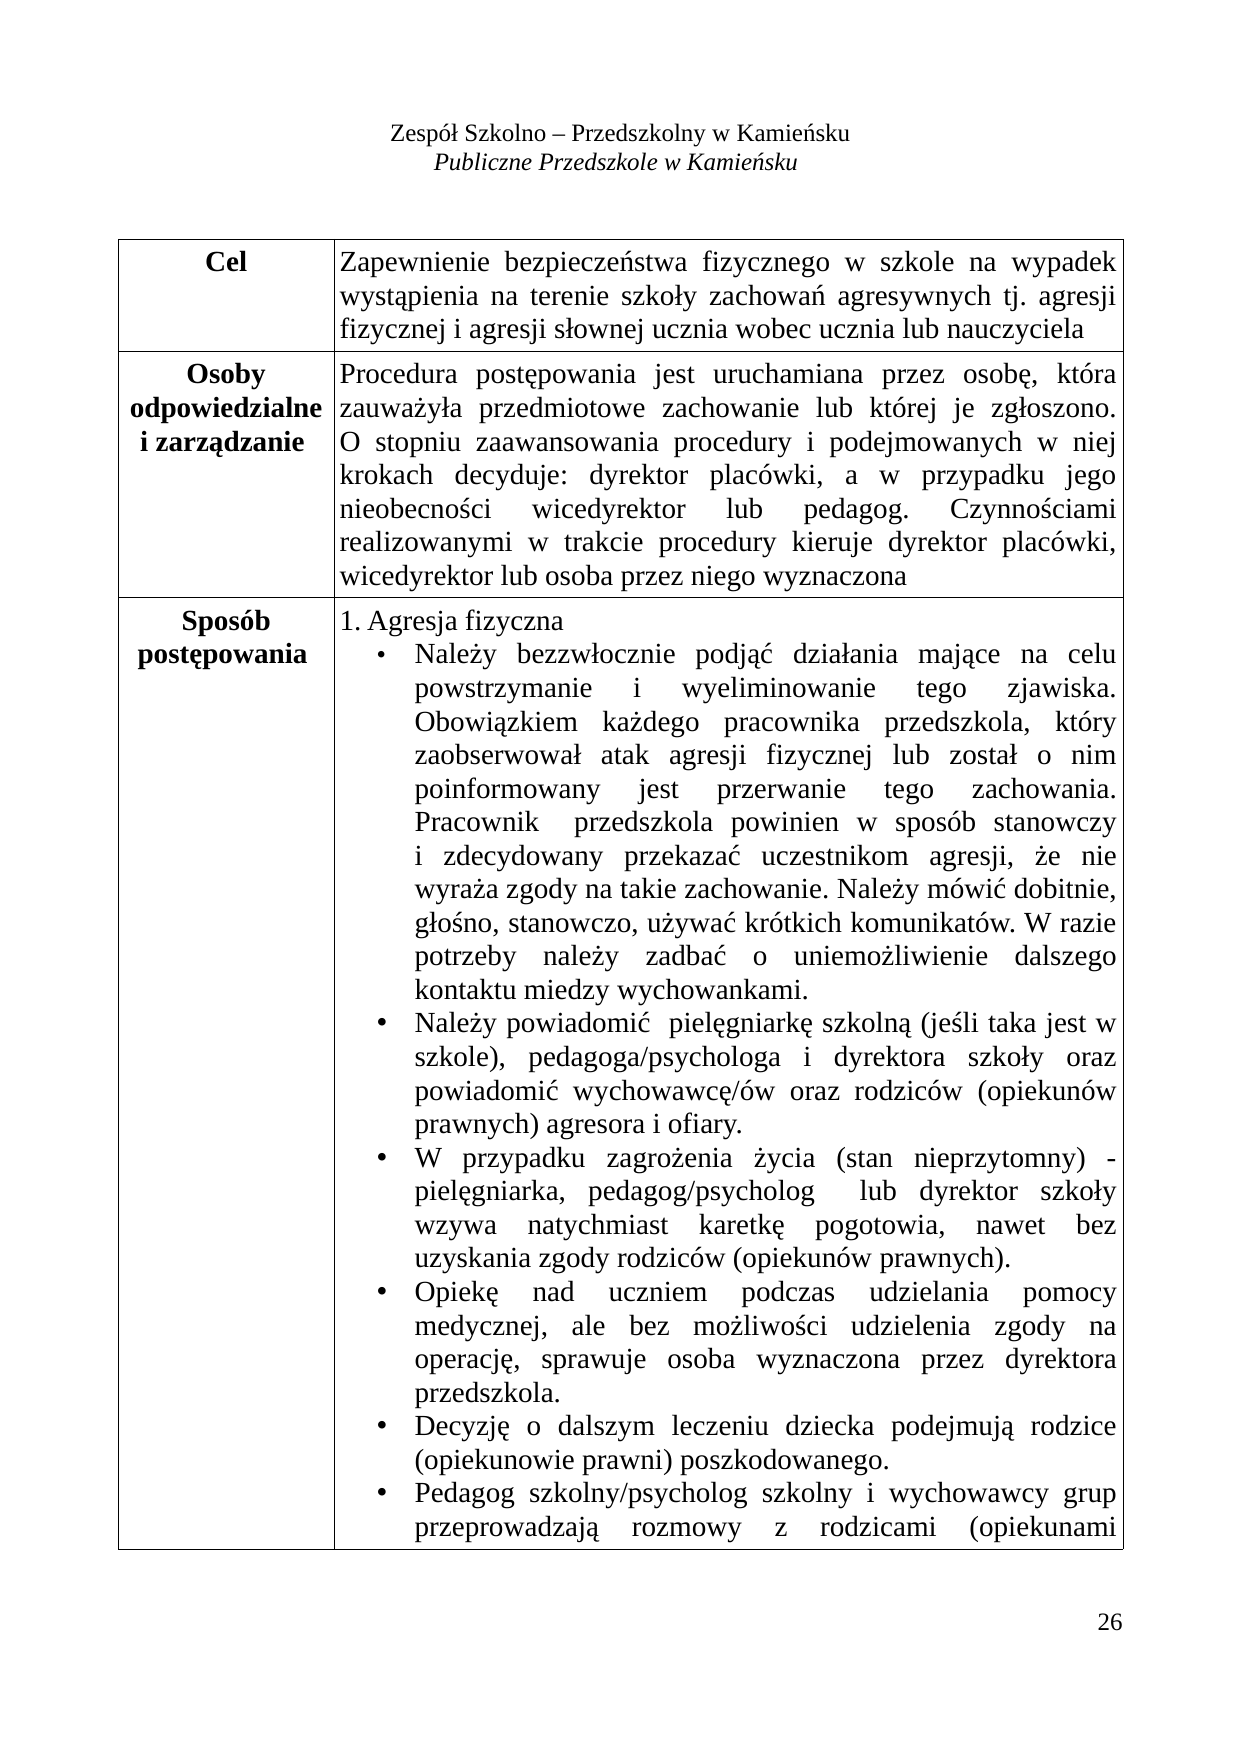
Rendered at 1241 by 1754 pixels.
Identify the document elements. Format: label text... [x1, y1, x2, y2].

table_cell Osoby odpowiedzialne i zarządzanie [119, 352, 334, 597]
table_header Cel [119, 240, 334, 351]
table_header Zapewnienie bezpieczeństwa fizycznego w szkole na wypadek wystąpienia na terenie szkoły zachowań agresywnych tj. agresji fizycznej i agresji słownej ucznia wobec ucznia lub nauczyciela [335, 240, 1123, 351]
table_cell 1. Agresja fizyczna Należy bezzwłocznie podjąć działania mające na celu powstrzymanie i wyeliminowanie tego zjawiska. Obowiązkiem każdego pracownika przedszkola, który zaobserwował atak agresji fizycznej lub został o nim poinformowany jest przerwanie tego zachowania. Pracownik przedszkola powinien w sposób stanowczy i zdecydowany przekazać uczestnikom agresji, że nie wyraża zgody na takie zachowanie. Należy mówić dobitnie, głośno, stanowczo, używać krótkich komunikatów. W razie potrzeby należy zadbać o uniemożliwienie dalszego kontaktu miedzy wychowankami. Należy powiadomić pielęgniarkę szkolną (jeśli taka jest w szkole), pedagoga/psychologa i dyrektora szkoły oraz powiadomić wychowawcę/ów oraz rodziców (opiekunów prawnych) agresora i ofiary. W przypadku zagrożenia życia (stan nieprzytomny) - pielęgniarka, pedagog/psycholog lub dyrektor szkoły wzywa natychmiast karetkę pogotowia, nawet bez uzyskania zgody rodziców (opiekunów prawnych). Opiekę nad uczniem podczas udzielania pomocy medycznej, ale bez możliwości udzielenia zgody na operację, sprawuje osoba wyznaczona przez dyrektora przedszkola. Decyzję o dalszym leczeniu dziecka podejmują rodzice (opiekunowie prawni) poszkodowanego. Pedagog szkolny/psycholog szkolny i wychowawcy grup przeprowadzają rozmowy z rodzicami (opiekunami [335, 598, 1123, 1548]
table_cell Procedura postępowania jest uruchamiana przez osobę, która zauważyła przedmiotowe zachowanie lub której je zgłoszono. O stopniu zaawansowania procedury i podejmowanych w niej krokach decyduje: dyrektor placówki, a w przypadku jego nieobecności wicedyrektor lub pedagog. Czynnościami realizowanymi w trakcie procedury kieruje dyrektor placówki, wicedyrektor lub osoba przez niego wyznaczona [335, 352, 1123, 597]
table_cell Sposób postępowania [119, 598, 334, 1548]
